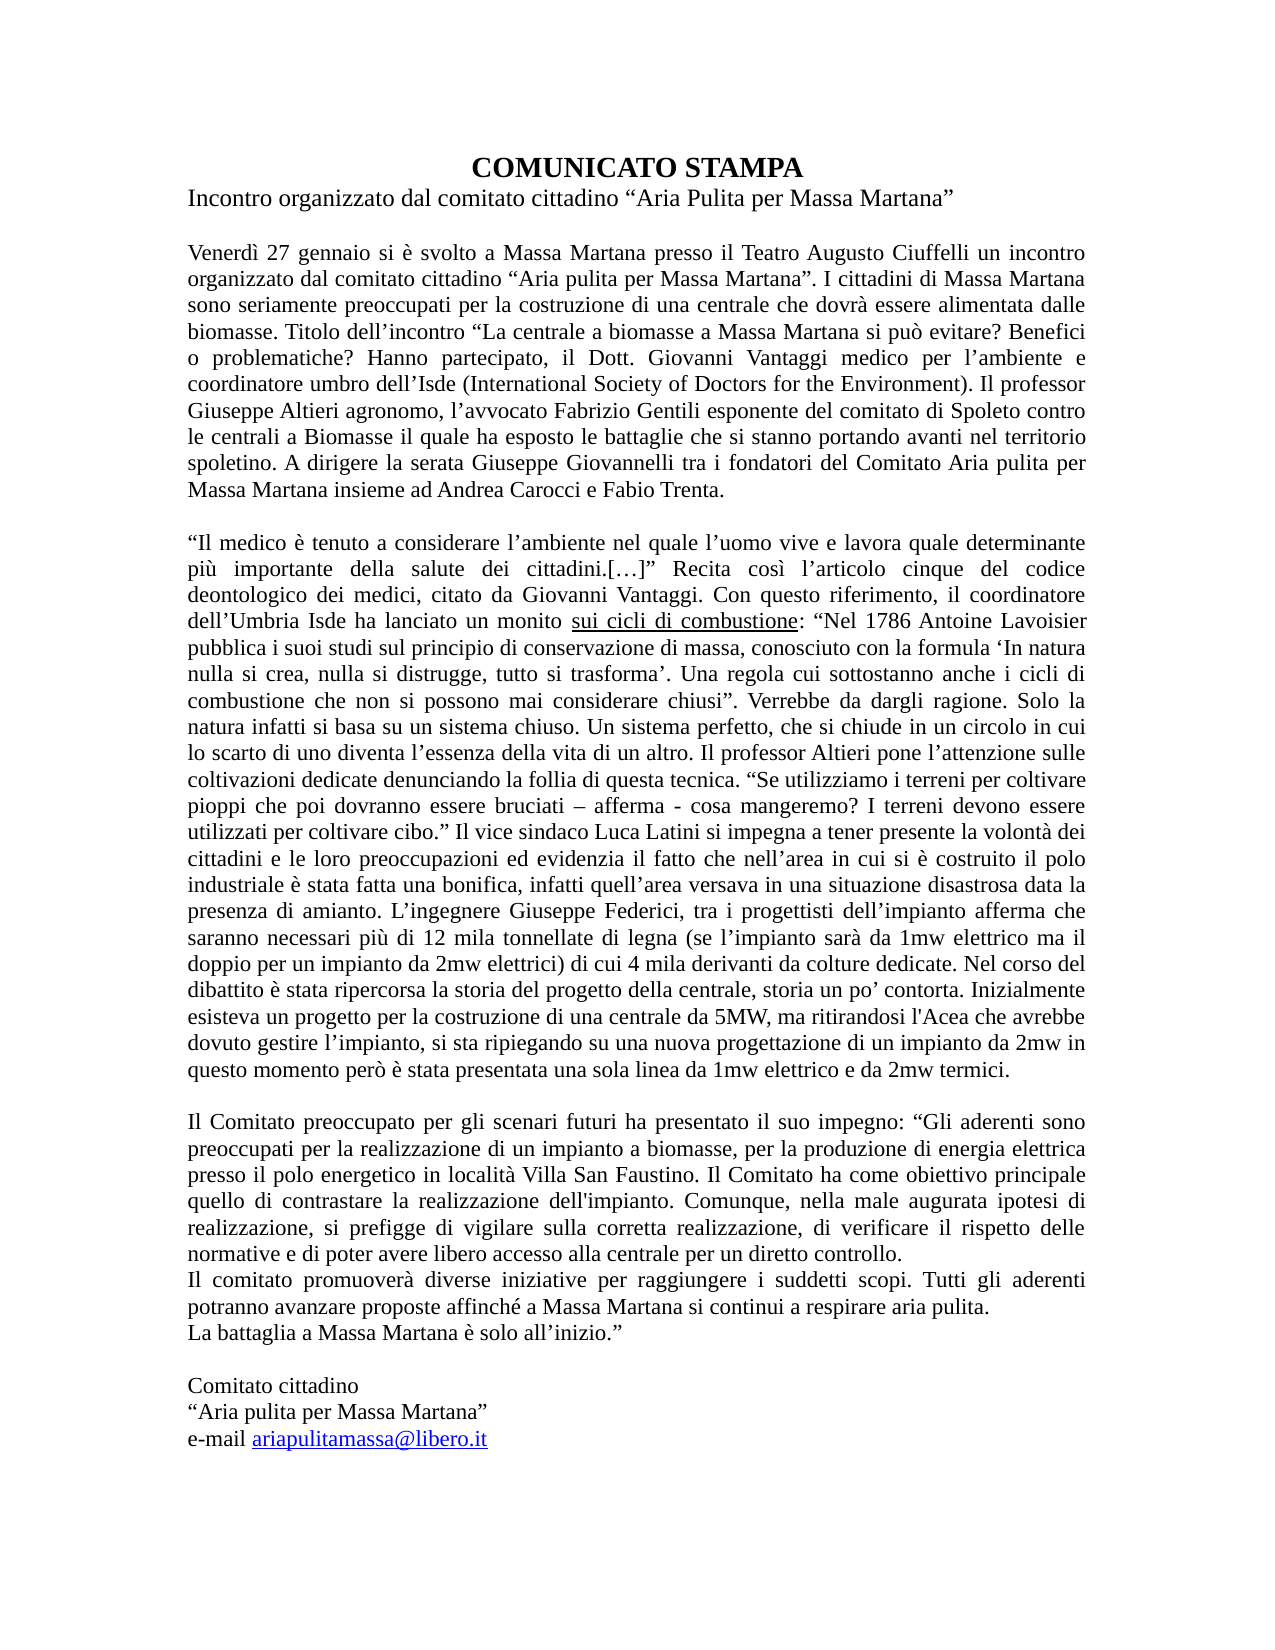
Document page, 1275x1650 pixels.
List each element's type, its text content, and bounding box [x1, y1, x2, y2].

text Il Comitato preoccupato per gli scenari futuri ha presentato il suo impegno: “Gli aderenti sono preoccupati per la realizzazione di un impianto a biomasse, per la produzione di energia elettrica presso il polo energetico in località Villa San Faustino. Il Comitato ha come obiettivo principale quello di contrastare la realizzazione dell'impianto. Comunque, nella male augurata ipotesi di realizzazione, si prefigge di vigilare sulla corretta realizzazione, di verificare il rispetto delle normative e di poter avere libero accesso alla centrale per un diretto controllo. [187, 1108, 1087, 1266]
text “Aria pulita per Massa Martana” [187, 1398, 1087, 1424]
text Comitato cittadino [187, 1372, 1087, 1398]
text COMUNICATO STAMPA [187, 150, 1087, 183]
text Il comitato promuoverà diverse iniziative per raggiungere i suddetti scopi. Tutti gli aderenti potranno avanzare proposte affinché a Massa Martana si continui a respirare aria pulita. [187, 1266, 1087, 1319]
text e-mail ariapulitamassa@libero.it [187, 1424, 1087, 1451]
text La battaglia a Massa Martana è solo all’inizio.” [187, 1319, 1087, 1346]
text Incontro organizzato dal comitato cittadino “Aria Pulita per Massa Martana” [187, 183, 1087, 212]
text “Il medico è tenuto a considerare l’ambiente nel quale l’uomo vive e lavora quale determinante più importante della salute dei cittadini.[…]” Recita così l’articolo cinque del codice deontologico dei medici, citato da Giovanni Vantaggi. Con questo riferimento, il coordinatore dell’Umbria Isde ha lanciato un monito sui cicli di combustione: “Nel 1786 Antoine Lavoisier pubblica i suoi studi sul principio di conservazione di massa, conosciuto con la formula ‘In natura nulla si crea, nulla si distrugge, tutto si trasforma’. Una regola cui sottostanno anche i cicli di combustione che non si possono mai considerare chiusi”. Verrebbe da dargli ragione. Solo la natura infatti si basa su un sistema chiuso. Un sistema perfetto, che si chiude in un circolo in cui lo scarto di uno diventa l’essenza della vita di un altro. Il professor Altieri pone l’attenzione sulle coltivazioni dedicate denunciando la follia di questa tecnica. “Se utilizziamo i terreni per coltivare pioppi che poi dovranno essere bruciati – afferma - cosa mangeremo? I terreni devono essere utilizzati per coltivare cibo.” Il vice sindaco Luca Latini si impegna a tener presente la volontà dei cittadini e le loro preoccupazioni ed evidenzia il fatto che nell’area in cui si è costruito il polo industriale è stata fatta una bonifica, infatti quell’area versava in una situazione disastrosa data la presenza di amianto. L’ingegnere Giuseppe Federici, tra i progettisti dell’impianto afferma che saranno necessari più di 12 mila tonnellate di legna (se l’impianto sarà da 1mw elettrico ma il doppio per un impianto da 2mw elettrici) di cui 4 mila derivanti da colture dedicate. Nel corso del dibattito è stata ripercorsa la storia del progetto della centrale, storia un po’ contorta. Inizialmente esisteva un progetto per la costruzione di una centrale da 5MW, ma ritirandosi l'Acea che avrebbe dovuto gestire l’impianto, si sta ripiegando su una nuova progettazione di un impianto da 2mw in questo momento però è stata presentata una sola linea da 1mw elettrico e da 2mw termici. [187, 528, 1087, 1082]
text Venerdì 27 gennaio si è svolto a Massa Martana presso il Teatro Augusto Ciuffelli un incontro organizzato dal comitato cittadino “Aria pulita per Massa Martana”. I cittadini di Massa Martana sono seriamente preoccupati per la costruzione di una centrale che dovrà essere alimentata dalle biomasse. Titolo dell’incontro “La centrale a biomasse a Massa Martana si può evitare? Benefici o problematiche? Hanno partecipato, il Dott. Giovanni Vantaggi medico per l’ambiente e coordinatore umbro dell’Isde (International Society of Doctors for the Environment). Il professor Giuseppe Altieri agronomo, l’avvocato Fabrizio Gentili esponente del comitato di Spoleto contro le centrali a Biomasse il quale ha esposto le battaglie che si stanno portando avanti nel territorio spoletino. A dirigere la serata Giuseppe Giovannelli tra i fondatori del Comitato Aria pulita per Massa Martana insieme ad Andrea Carocci e Fabio Trenta. [187, 239, 1087, 502]
